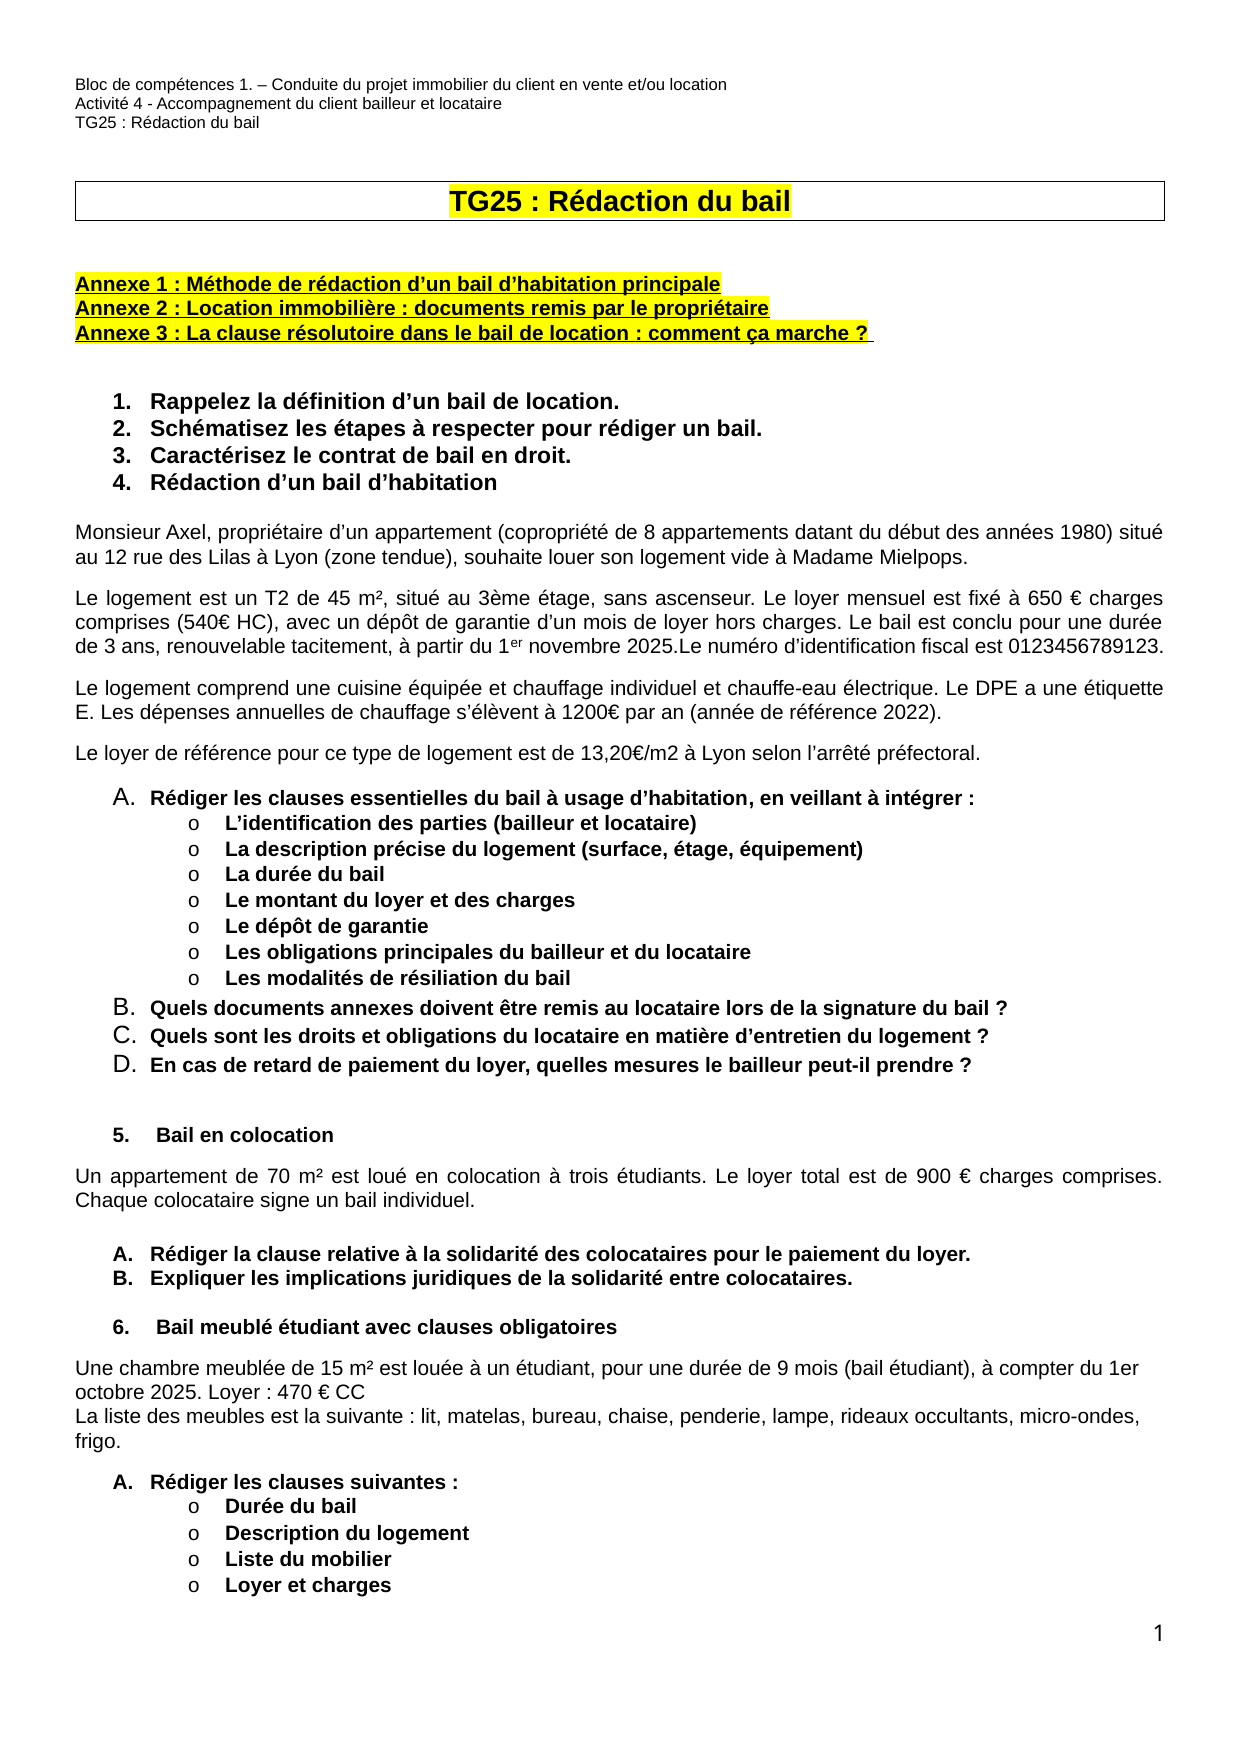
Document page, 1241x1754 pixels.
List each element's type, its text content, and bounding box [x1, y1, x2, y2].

list Le montant du loyer et des charges [187, 888, 1165, 914]
text Annexe 1 : Méthode de rédaction d’un bail d’habitation principale [75, 272, 1165, 296]
list Rédiger la clause relative à la solidarité des colocataires pour le paiement du loyer. [112, 1241, 1165, 1265]
text Annexe 3 : La clause résolutoire dans le bail de location : comment ça marche ? [75, 320, 1165, 344]
list Rappelez la définition d’un bail de location. [112, 388, 1165, 415]
list Les modalités de résiliation du bail [187, 966, 1165, 991]
list Quels documents annexes doivent être remis au locataire lors de la signature du bail ? [112, 991, 1165, 1020]
text Monsieur Axel, propriétaire d’un appartement (copropriété de 8 appartements datant du début des années 1980) situé au 12 rue des Lilas à Lyon (zone tendue), souhaite louer son logement vide à Madame Mielpops. [75, 496, 1165, 568]
list Durée du bail [187, 1494, 1165, 1520]
list Rédiger les clauses essentielles du bail à usage d’habitation, en veillant à intégrer : [112, 782, 1165, 811]
list Bail meublé étudiant avec clauses obligatoires [112, 1314, 1165, 1338]
list En cas de retard de paiement du loyer, quelles mesures le bailleur peut-il prendre ? [112, 1049, 1165, 1078]
list La durée du bail [187, 862, 1165, 888]
list Caractérisez le contrat de bail en droit. [112, 442, 1165, 468]
text Le logement comprend une cuisine équipée et chauffage individuel et chauffe-eau électrique. Le DPE a une étiquette E. Les dépenses annuelles de chauffage s’élèvent à 1200€ par an (année de référence 2022). [75, 675, 1165, 724]
list Loyer et charges [187, 1573, 1165, 1599]
list Le dépôt de garantie [187, 914, 1165, 940]
list Bail en colocation [112, 1123, 1165, 1147]
list Rédaction d’un bail d’habitation [112, 469, 1165, 495]
list Description du logement [187, 1520, 1165, 1546]
text Le loyer de référence pour ce type de logement est de 13,20€/m2 à Lyon selon l’arrêté préfectoral. [75, 741, 1165, 765]
list La description précise du logement (surface, étage, équipement) [187, 836, 1165, 862]
list Expliquer les implications juridiques de la solidarité entre colocataires. [112, 1266, 1165, 1290]
list Les obligations principales du bailleur et du locataire [187, 940, 1165, 966]
list Liste du mobilier [187, 1547, 1165, 1572]
text Une chambre meublée de 15 m² est louée à un étudiant, pour une durée de 9 mois (bail étudiant), à compter du 1er octobre 2025. Loyer : 470 € CC La liste des meubles est la suivante : lit, matelas, bureau, chaise, penderie, lampe, rideaux occultants, micro-ondes, frigo. [75, 1356, 1165, 1453]
text Annexe 2 : Location immobilière : documents remis par le propriétaire [75, 296, 1165, 320]
list L’identification des parties (bailleur et locataire) [187, 811, 1165, 836]
text TG25 : Rédaction du bail [76, 182, 1164, 220]
text Un appartement de 70 m² est loué en colocation à trois étudiants. Le loyer total est de 900 € charges comprises. Chaque colocataire signe un bail individuel. [75, 1164, 1165, 1212]
list Rédiger les clauses suivantes : [112, 1470, 1165, 1494]
list Schématisez les étapes à respecter pour rédiger un bail. [112, 415, 1165, 442]
text Le logement est un T2 de 45 m², situé au 3ème étage, sans ascenseur. Le loyer mensuel est fixé à 650 € charges comprises (540€ HC), avec un dépôt de garantie d’un mois de loyer hors charges. Le bail est conclu pour une durée de 3 ans, renouvelable tacitement, à partir du 1er novembre 2025.Le numéro d’identification fiscal est 0123456789123. [75, 586, 1165, 658]
list Quels sont les droits et obligations du locataire en matière d’entretien du logement ? [112, 1020, 1165, 1049]
